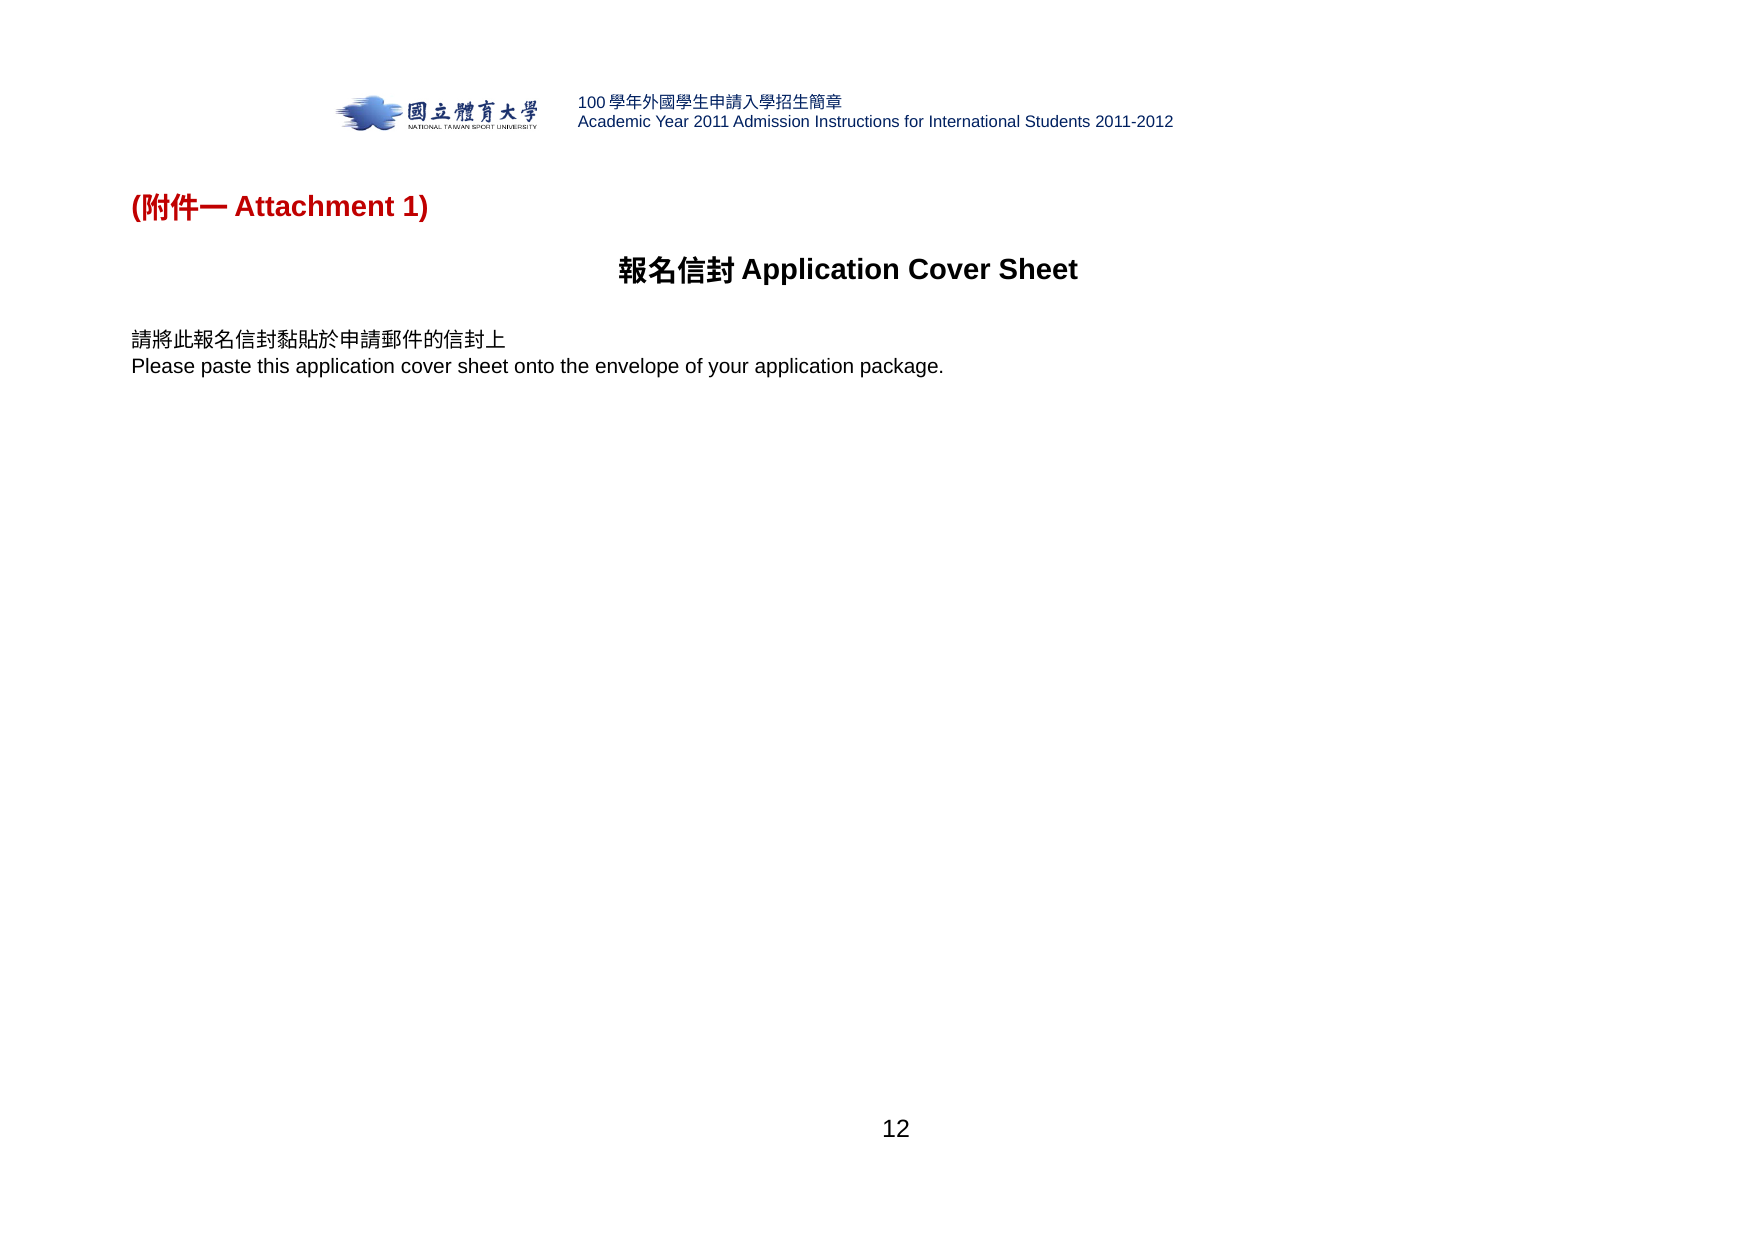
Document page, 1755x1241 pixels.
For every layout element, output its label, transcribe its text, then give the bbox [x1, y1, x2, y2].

text 請將此報名信封黏貼於申請郵件的信封上 [131, 323, 1661, 353]
subtitle (附件一Attachment 1) 報名信封Application Cover Sheet [131, 164, 1661, 289]
text Please paste this application cover sheet onto the envelope of your application package. [131, 353, 1661, 377]
